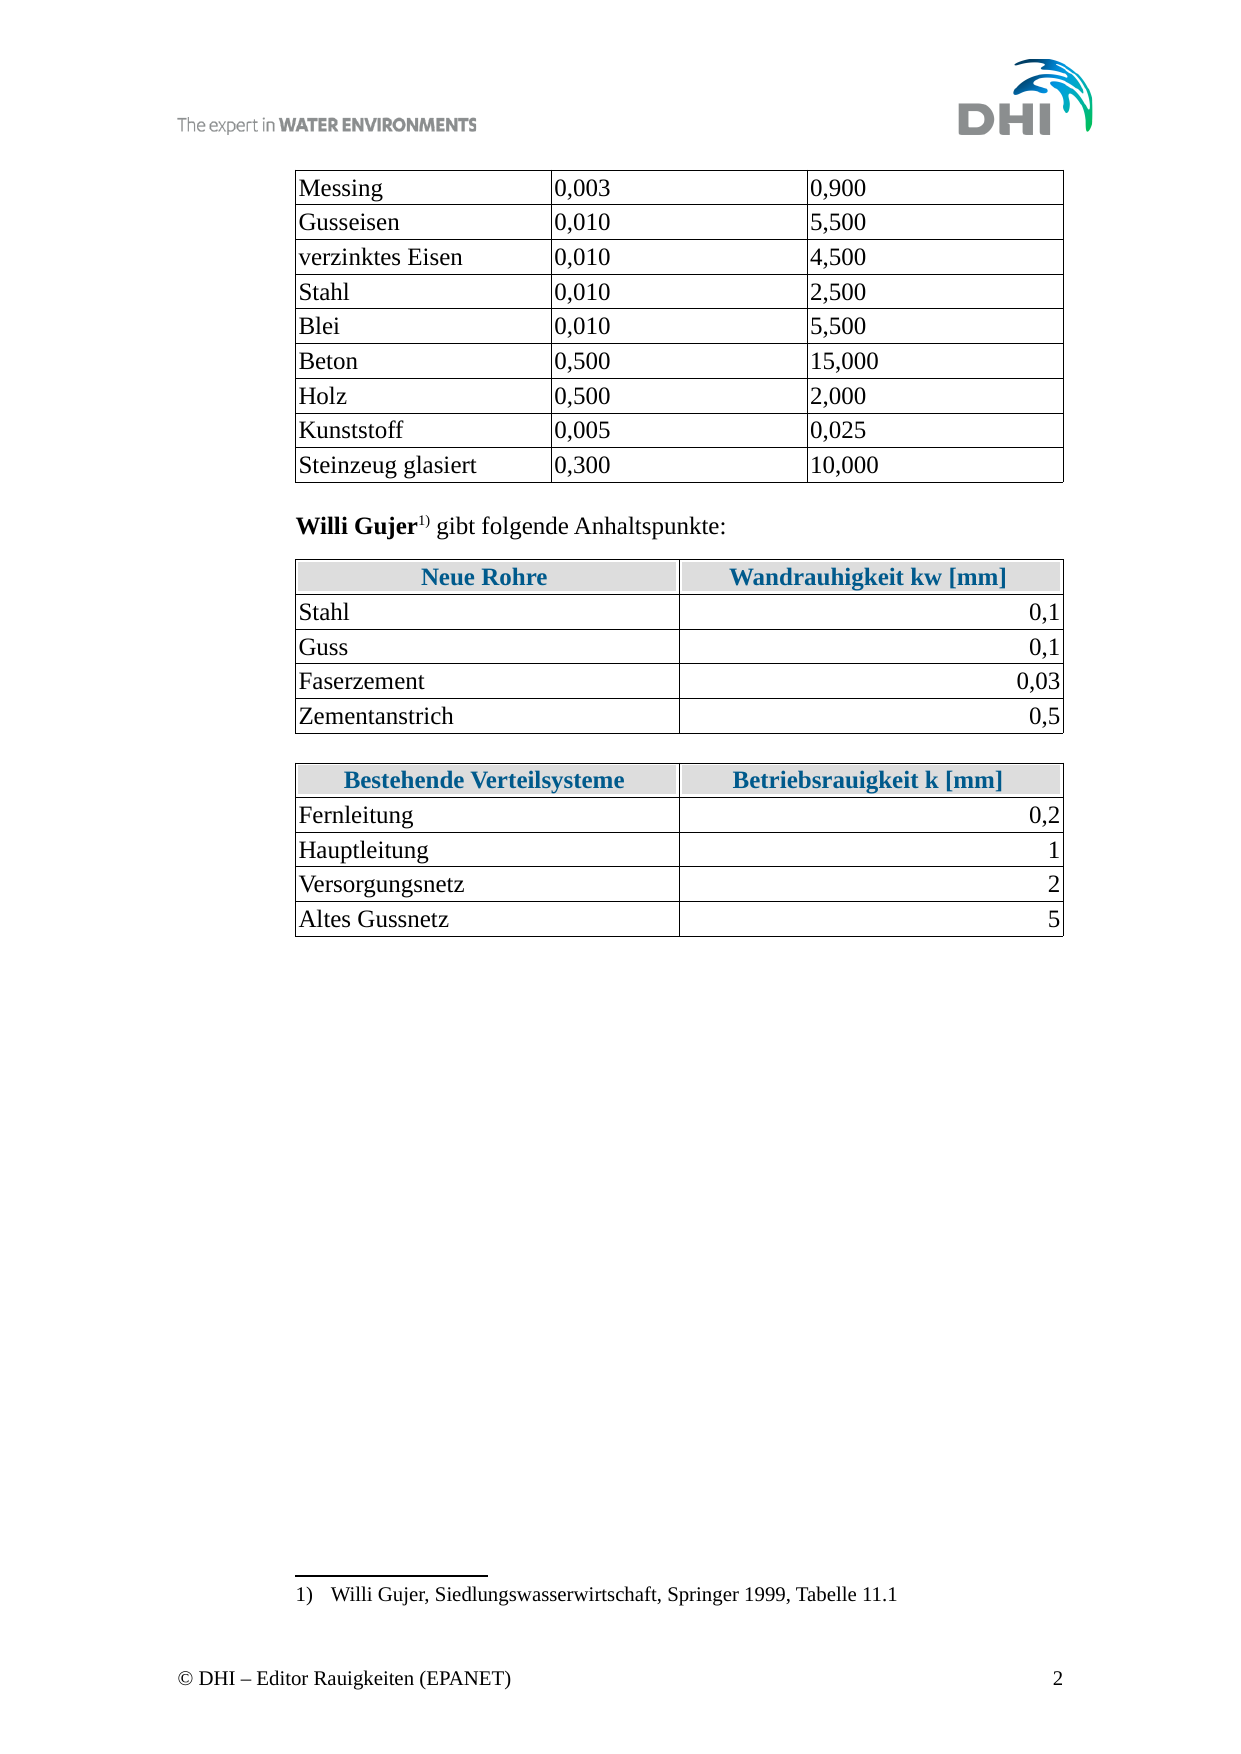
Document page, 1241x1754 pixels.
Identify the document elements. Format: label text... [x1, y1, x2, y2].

table_cell verzinktes Eisen [296, 240, 551, 274]
table_cell 2,000 [808, 379, 1063, 412]
table_cell 0,010 [552, 309, 807, 343]
table_cell 0,025 [808, 414, 1063, 447]
table_header Wandrauhigkeit kw [mm] [680, 560, 1063, 594]
table_cell 0,03 [680, 664, 1063, 698]
table_cell Kunststoff [296, 414, 551, 447]
table_cell 10,000 [808, 448, 1063, 482]
table_cell Stahl [296, 275, 551, 308]
table_cell 1 [680, 833, 1063, 866]
table_cell Beton [296, 344, 551, 378]
text Willi Gujer gibt folgende Anhaltspunkte: [295, 511, 1063, 540]
table_cell 0,1 [680, 630, 1063, 663]
table_cell Altes Gussnetz [296, 902, 679, 936]
table_header Betriebsrauigkeit k [mm] [680, 764, 1063, 797]
table_cell 0,2 [680, 798, 1063, 832]
table_cell 0,500 [552, 344, 807, 378]
table_cell Blei [296, 309, 551, 343]
table_cell Guss [296, 630, 679, 663]
table_cell 0,005 [552, 414, 807, 447]
table_cell Stahl [296, 595, 679, 629]
text Willi Gujer, Siedlungswasserwirtschaft, Springer 1999, Tabelle 11.1 [295, 1582, 1063, 1606]
table_cell Messing [296, 171, 551, 204]
table_cell Steinzeug glasiert [296, 448, 551, 482]
table_cell 5 [680, 902, 1063, 936]
table_cell 0,5 [680, 699, 1063, 733]
table_cell 0,900 [808, 171, 1063, 204]
table_cell Zementanstrich [296, 699, 679, 733]
table_cell 0,010 [552, 205, 807, 239]
table_cell 4,500 [808, 240, 1063, 274]
table_cell 0,1 [680, 595, 1063, 629]
table_cell Faserzement [296, 664, 679, 698]
table_cell 5,500 [808, 309, 1063, 343]
picture [177, 117, 477, 135]
table_cell 2 [680, 867, 1063, 901]
table_cell 2,500 [808, 275, 1063, 308]
picture [958, 59, 1093, 135]
table_cell Hauptleitung [296, 833, 679, 866]
table_cell 0,300 [552, 448, 807, 482]
table_cell 0,003 [552, 171, 807, 204]
table_cell 0,500 [552, 379, 807, 412]
table_cell 0,010 [552, 240, 807, 274]
table_cell 5,500 [808, 205, 1063, 239]
table_cell 15,000 [808, 344, 1063, 378]
table_cell Gusseisen [296, 205, 551, 239]
table_cell Versorgungsnetz [296, 867, 679, 901]
table_cell Fernleitung [296, 798, 679, 832]
table_header Neue Rohre [296, 560, 679, 594]
table_cell Holz [296, 379, 551, 412]
table_cell 0,010 [552, 275, 807, 308]
table_header Bestehende Verteilsysteme [296, 764, 679, 797]
